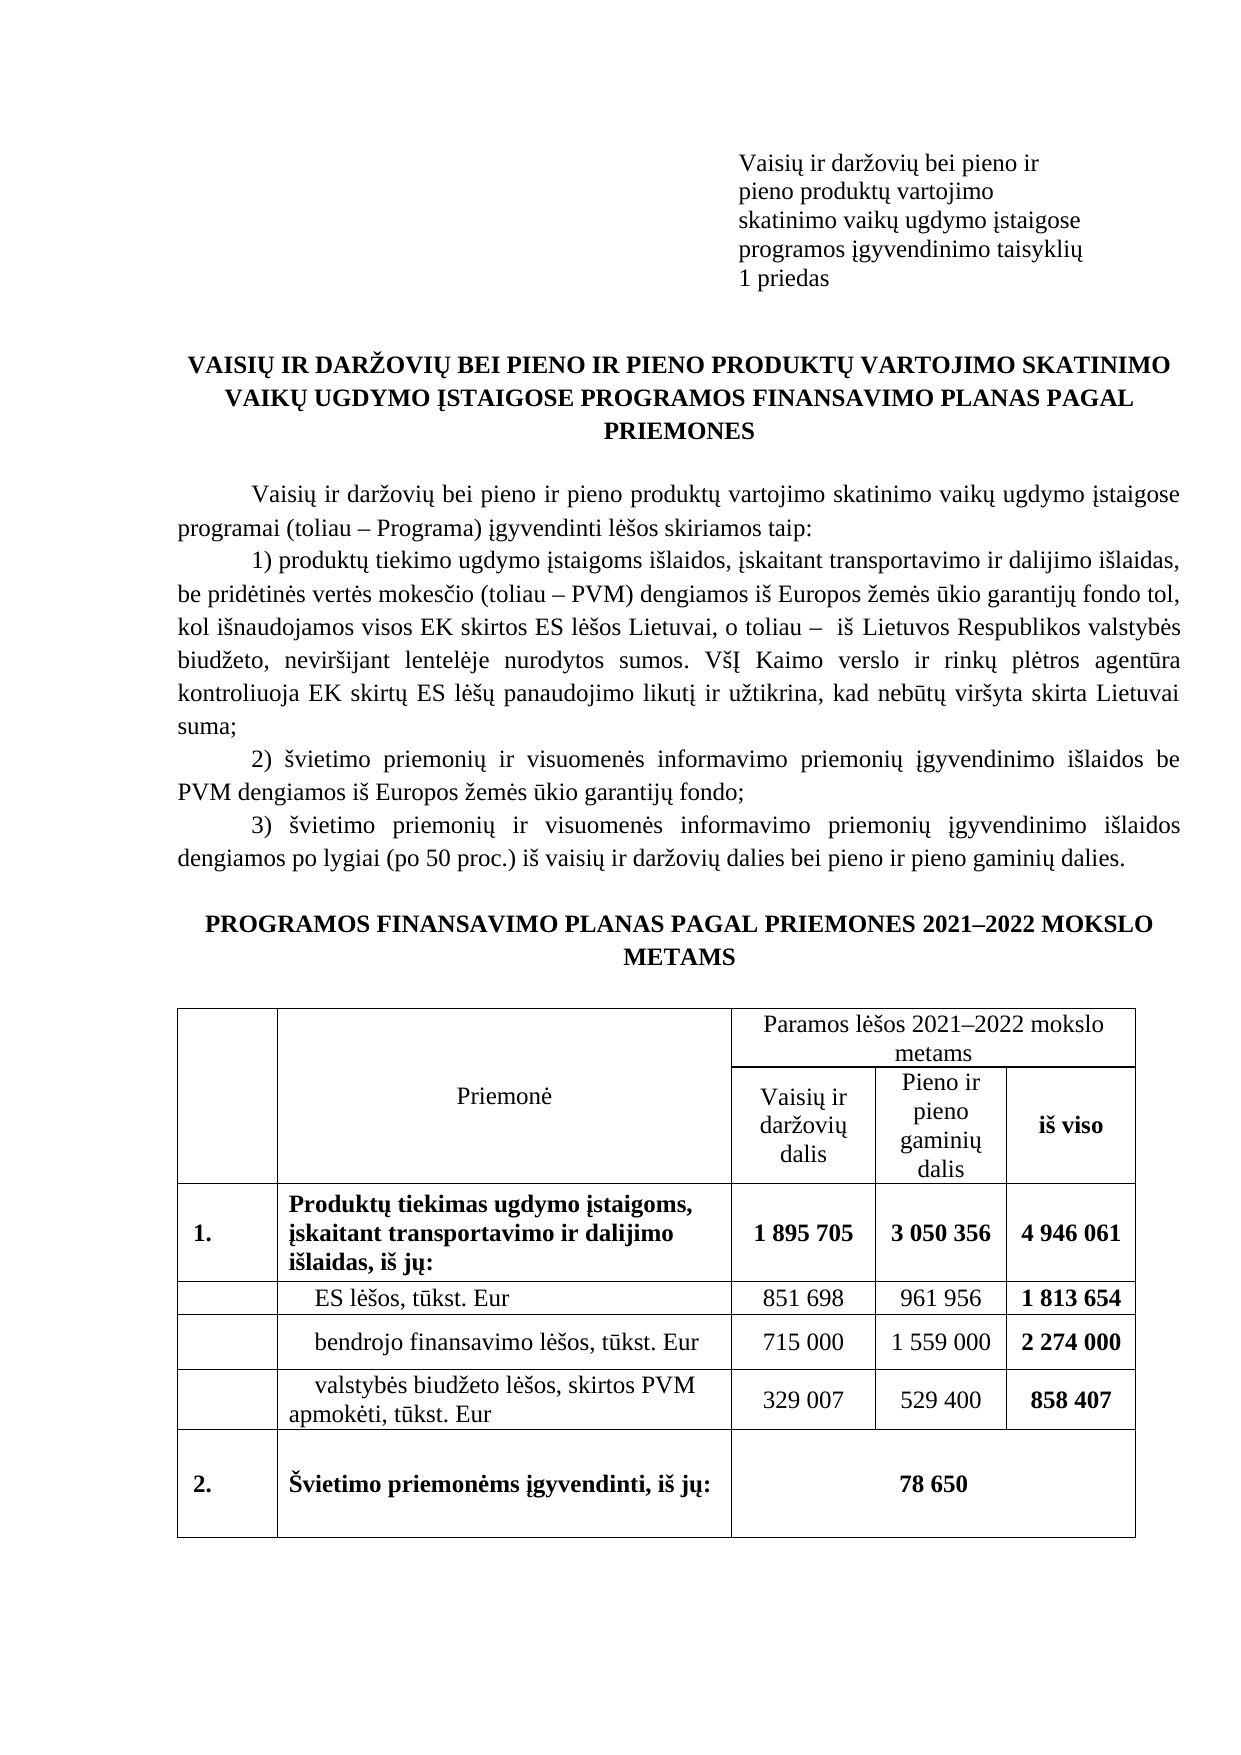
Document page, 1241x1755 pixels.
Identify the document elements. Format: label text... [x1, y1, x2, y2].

text programos įgyvendinimo taisyklių [177, 234, 1181, 263]
table_cell 1 813 654 [1007, 1282, 1135, 1314]
table_cell 715 000 [732, 1315, 875, 1368]
text skatinimo vaikų ugdymo įstaigose [177, 205, 1181, 234]
table_cell Pieno ir pieno gaminių dalis [876, 1068, 1006, 1182]
table_cell [178, 1370, 277, 1429]
table_cell 2. [178, 1430, 277, 1537]
text Vaisių ir daržovių bei pieno ir [177, 148, 1181, 176]
table_cell [178, 1282, 277, 1314]
table_cell iš viso [1007, 1068, 1135, 1182]
table_cell 961 956 [876, 1282, 1006, 1314]
table_cell 4 946 061 [1007, 1184, 1135, 1281]
table_cell 1 895 705 [732, 1184, 875, 1281]
table_cell [178, 1315, 277, 1368]
text Vaisių ir daržovių bei pieno ir pieno produktų vartojimo skatinimo vaikų ugdymo įstaigose programai (toliau – Programa) įgyvendinti lėšos skiriamos taip: [177, 479, 1181, 541]
table_cell Švietimo priemonėms įgyvendinti, iš jų: [278, 1430, 731, 1537]
table_cell ES lėšos, tūkst. Eur [278, 1282, 731, 1314]
table_cell Produktų tiekimas ugdymo įstaigoms, įskaitant transportavimo ir dalijimo išlaidas, iš jų: [278, 1184, 731, 1281]
table_cell 858 407 [1007, 1370, 1135, 1429]
table_cell 851 698 [732, 1282, 875, 1314]
text 3) švietimo priemonių ir visuomenės informavimo priemonių įgyvendinimo išlaidos dengiamos po lygiai (po 50 proc.) iš vaisių ir daržovių dalies bei pieno ir pieno gaminių dalies. [177, 810, 1181, 872]
table_header Priemonė [278, 1009, 731, 1182]
table_cell bendrojo finansavimo lėšos, tūkst. Eur [278, 1315, 731, 1368]
table_cell valstybės biudžeto lėšos, skirtos PVM apmokėti, tūkst. Eur [278, 1370, 731, 1429]
text VAISIŲ IR DARŽOVIŲ BEI PIENO IR PIENO PRODUKTŲ VARTOJIMO SKATINIMO VAIKŲ UGDYMO ĮSTAIGOSE PROGRAMOS FINANSAVIMO PLANAS PAGAL PRIEMONES [177, 350, 1181, 445]
table_cell 78 650 [732, 1430, 1135, 1537]
table_cell 529 400 [876, 1370, 1006, 1429]
table_cell 3 050 356 [876, 1184, 1006, 1281]
table_header Paramos lėšos 2021–2022 mokslo metams [732, 1009, 1135, 1066]
table_cell 1 559 000 [876, 1315, 1006, 1368]
text pieno produktų vartojimo [177, 176, 1181, 205]
table_cell 1. [178, 1184, 277, 1281]
table_cell 329 007 [732, 1370, 875, 1429]
table_cell Vaisių ir daržovių dalis [732, 1068, 875, 1182]
text PROGRAMOS FINANSAVIMO PLANAS PAGAL PRIEMONES 2021–2022 MOKSLO METAMS [177, 909, 1181, 971]
table_cell 2 274 000 [1007, 1315, 1135, 1368]
text 1) produktų tiekimo ugdymo įstaigoms išlaidos, įskaitant transportavimo ir dalijimo išlaidas, be pridėtinės vertės mokesčio (toliau – PVM) dengiamos iš Europos žemės ūkio garantijų fondo tol, kol išnaudojamos visos EK skirtos ES lėšos Lietuvai, o toliau – iš Lietuvos Respublikos valstybės biudžeto, neviršijant lentelėje nurodytos sumos. VšĮ Kaimo verslo ir rinkų plėtros agentūra kontroliuoja EK skirtų ES lėšų panaudojimo likutį ir užtikrina, kad nebūtų viršyta skirta Lietuvai suma; [177, 546, 1181, 739]
text 2) švietimo priemonių ir visuomenės informavimo priemonių įgyvendinimo išlaidos be PVM dengiamos iš Europos žemės ūkio garantijų fondo; [177, 744, 1181, 806]
table_header [178, 1009, 277, 1182]
text 1 priedas [177, 263, 1181, 291]
